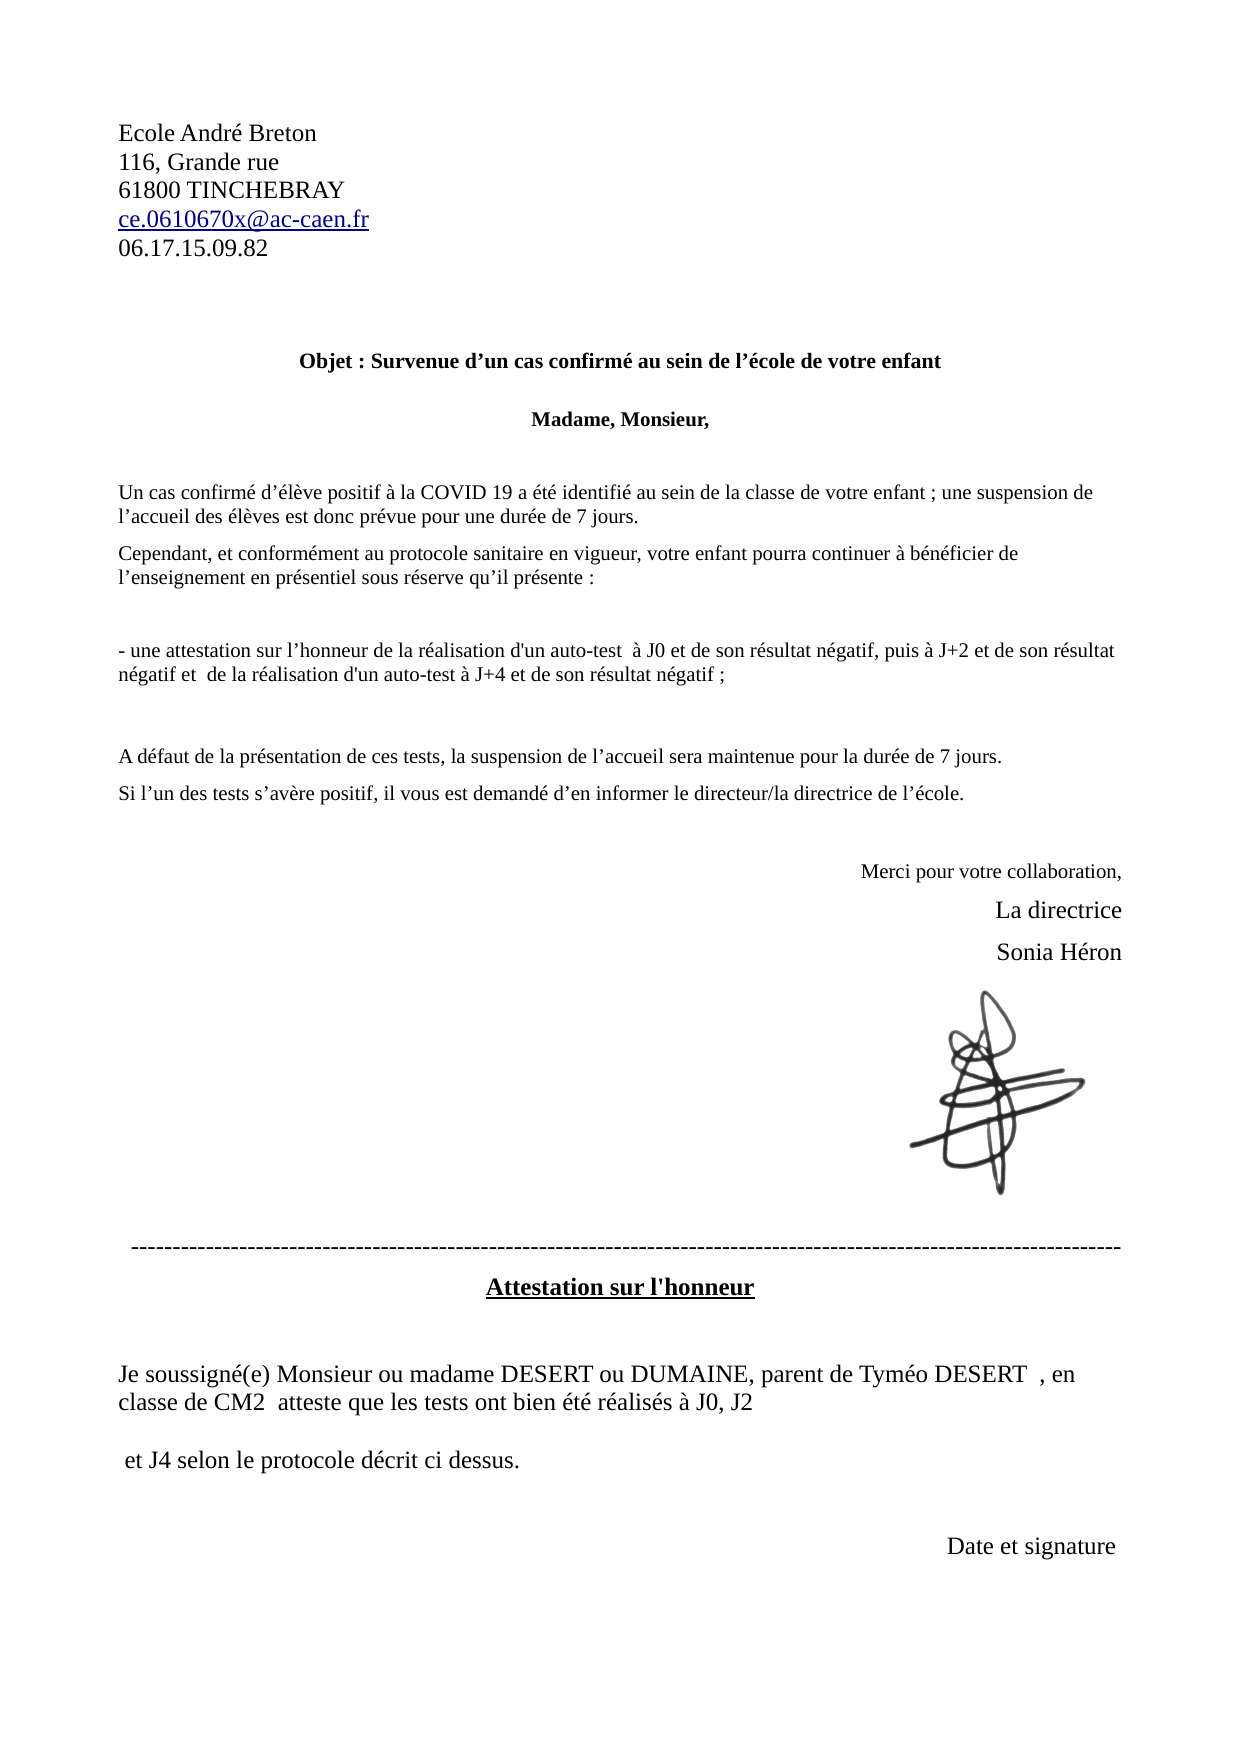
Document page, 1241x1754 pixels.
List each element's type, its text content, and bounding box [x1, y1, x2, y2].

text A défaut de la présentation de ces tests, la suspension de l’accueil sera maintenue pour la durée de 7 jours. [118, 744, 1122, 768]
text Merci pour votre collaboration, [118, 859, 1122, 883]
text Objet : Survenue d’un cas confirmé au sein de l’école de votre enfant Madame, Monsieur, [118, 348, 1122, 431]
text ----------------------------------------------------------------------------------------------------------------------- [118, 978, 1122, 1260]
text La directrice [118, 895, 1122, 924]
text et J4 selon le protocole décrit ci dessus. [118, 1445, 1122, 1474]
text Cependant, et conformément au protocole sanitaire en vigueur, votre enfant pourra continuer à bénéficier de l’enseignement en présentiel sous réserve qu’il présente : [118, 541, 1122, 589]
text Attestation sur l'honneur [118, 1272, 1122, 1301]
text Un cas confirmé d’élève positif à la COVID 19 a été identifié au sein de la classe de votre enfant ; une suspension de l’accueil des élèves est donc prévue pour une durée de 7 jours. [118, 480, 1122, 528]
text 116, Grande rue [118, 147, 1122, 176]
text ce.0610670x@ac-caen.fr [118, 204, 1122, 233]
text Sonia Héron [118, 937, 1122, 965]
text 06.17.15.09.82 [118, 233, 1122, 262]
text Je soussigné(e) Monsieur ou madame DESERT ou DUMAINE, parent de Tyméo DESERT , en classe de CM2 atteste que les tests ont bien été réalisés à J0, J2 [118, 1359, 1122, 1416]
text 61800 TINCHEBRAY [118, 176, 1122, 204]
text Si l’un des tests s’avère positif, il vous est demandé d’en informer le directeur/la directrice de l’école. [118, 781, 1122, 805]
text Date et signature [118, 1531, 1122, 1560]
text - une attestation sur l’honneur de la réalisation d'un auto-test à J0 et de son résultat négatif, puis à J+2 et de son résultat négatif et de la réalisation d'un auto-test à J+4 et de son résultat négatif ; [118, 638, 1122, 686]
text Ecole André Breton [118, 118, 1122, 147]
